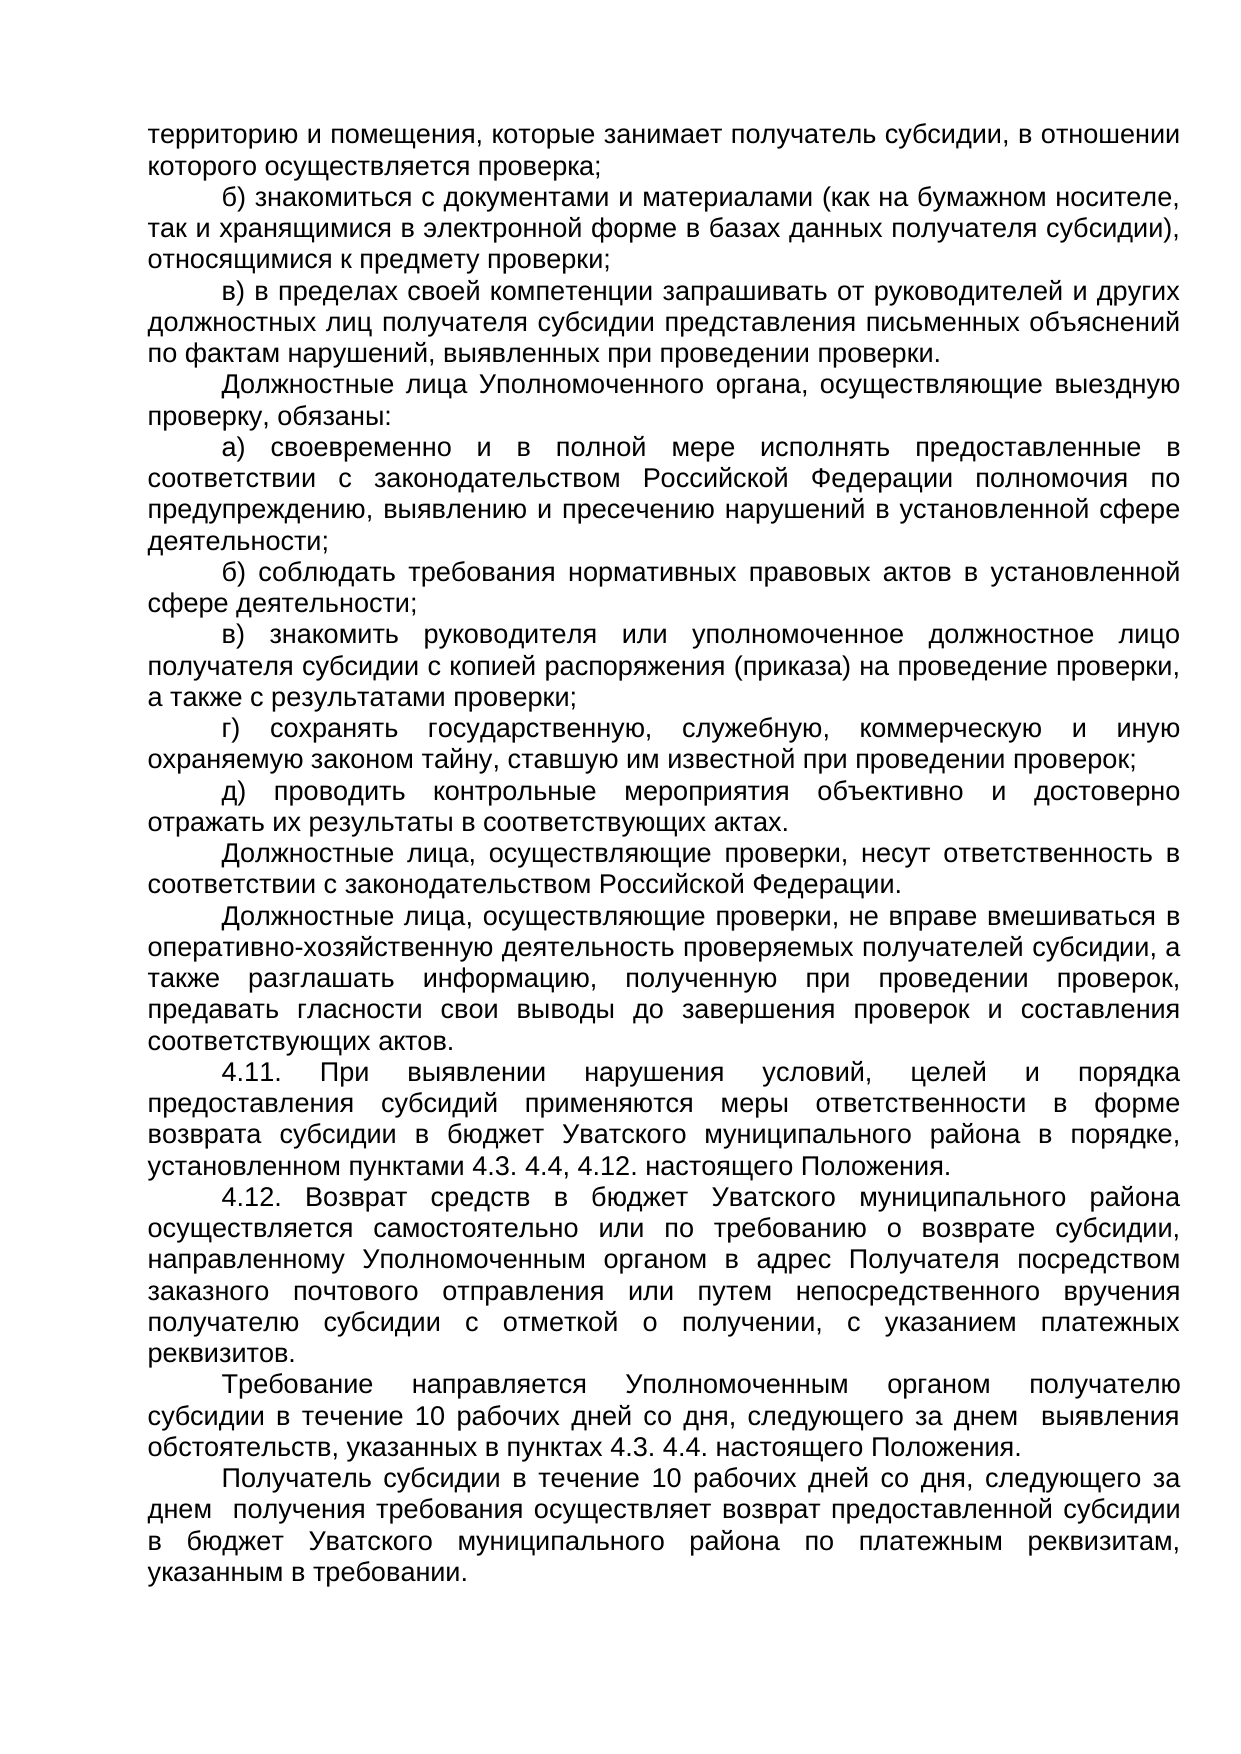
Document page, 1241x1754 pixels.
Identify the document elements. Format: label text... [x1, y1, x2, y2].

text а) своевременно и в полной мере исполнять предоставленные в соответствии с законодательством Российской Федерации полномочия по предупреждению, выявлению и пресечению нарушений в установленной сфере деятельности; [147, 431, 1181, 556]
text 4.12. Возврат средств в бюджет Уватского муниципального района осуществляется самостоятельно или по требованию о возврате субсидии, направленному Уполномоченным органом в адрес Получателя посредством заказного почтового отправления или путем непосредственного вручения получателю субсидии с отметкой о получении, с указанием платежных реквизитов. [147, 1181, 1181, 1368]
text Получатель субсидии в течение 10 рабочих дней со дня, следующего за днем получения требования осуществляет возврат предоставленной субсидии в бюджет Уватского муниципального района по платежным реквизитам, указанным в требовании. [147, 1462, 1181, 1587]
text 4.11. При выявлении нарушения условий, целей и порядка предоставления субсидий применяются меры ответственности в форме возврата субсидии в бюджет Уватского муниципального района в порядке, установленном пунктами 4.3. 4.4, 4.12. настоящего Положения. [147, 1056, 1181, 1181]
text в) знакомить руководителя или уполномоченное должностное лицо получателя субсидии с копией распоряжения (приказа) на проведение проверки, а также с результатами проверки; [147, 618, 1181, 712]
text г) сохранять государственную, служебную, коммерческую и иную охраняемую законом тайну, ставшую им известной при проведении проверок; [147, 712, 1181, 774]
text в) в пределах своей компетенции запрашивать от руководителей и других должностных лиц получателя субсидии представления письменных объяснений по фактам нарушений, выявленных при проведении проверки. [147, 274, 1181, 368]
text б) соблюдать требования нормативных правовых актов в установленной сфере деятельности; [147, 556, 1181, 618]
text Должностные лица Уполномоченного органа, осуществляющие выездную проверку, обязаны: [147, 368, 1181, 431]
text д) проводить контрольные мероприятия объективно и достоверно отражать их результаты в соответствующих актах. [147, 774, 1181, 837]
text Должностные лица, осуществляющие проверки, несут ответственность в соответствии с законодательством Российской Федерации. [147, 837, 1181, 899]
text Требование направляется Уполномоченным органом получателю субсидии в течение 10 рабочих дней со дня, следующего за днем выявления обстоятельств, указанных в пунктах 4.3. 4.4. настоящего Положения. [147, 1368, 1181, 1462]
text Должностные лица, осуществляющие проверки, не вправе вмешиваться в оперативно-хозяйственную деятельность проверяемых получателей субсидии, а также разглашать информацию, полученную при проведении проверок, предавать гласности свои выводы до завершения проверок и составления соответствующих актов. [147, 899, 1181, 1056]
text территорию и помещения, которые занимает получатель субсидии, в отношении которого осуществляется проверка; [147, 118, 1181, 181]
text б) знакомиться с документами и материалами (как на бумажном носителе, так и хранящимися в электронной форме в базах данных получателя субсидии), относящимися к предмету проверки; [147, 181, 1181, 274]
